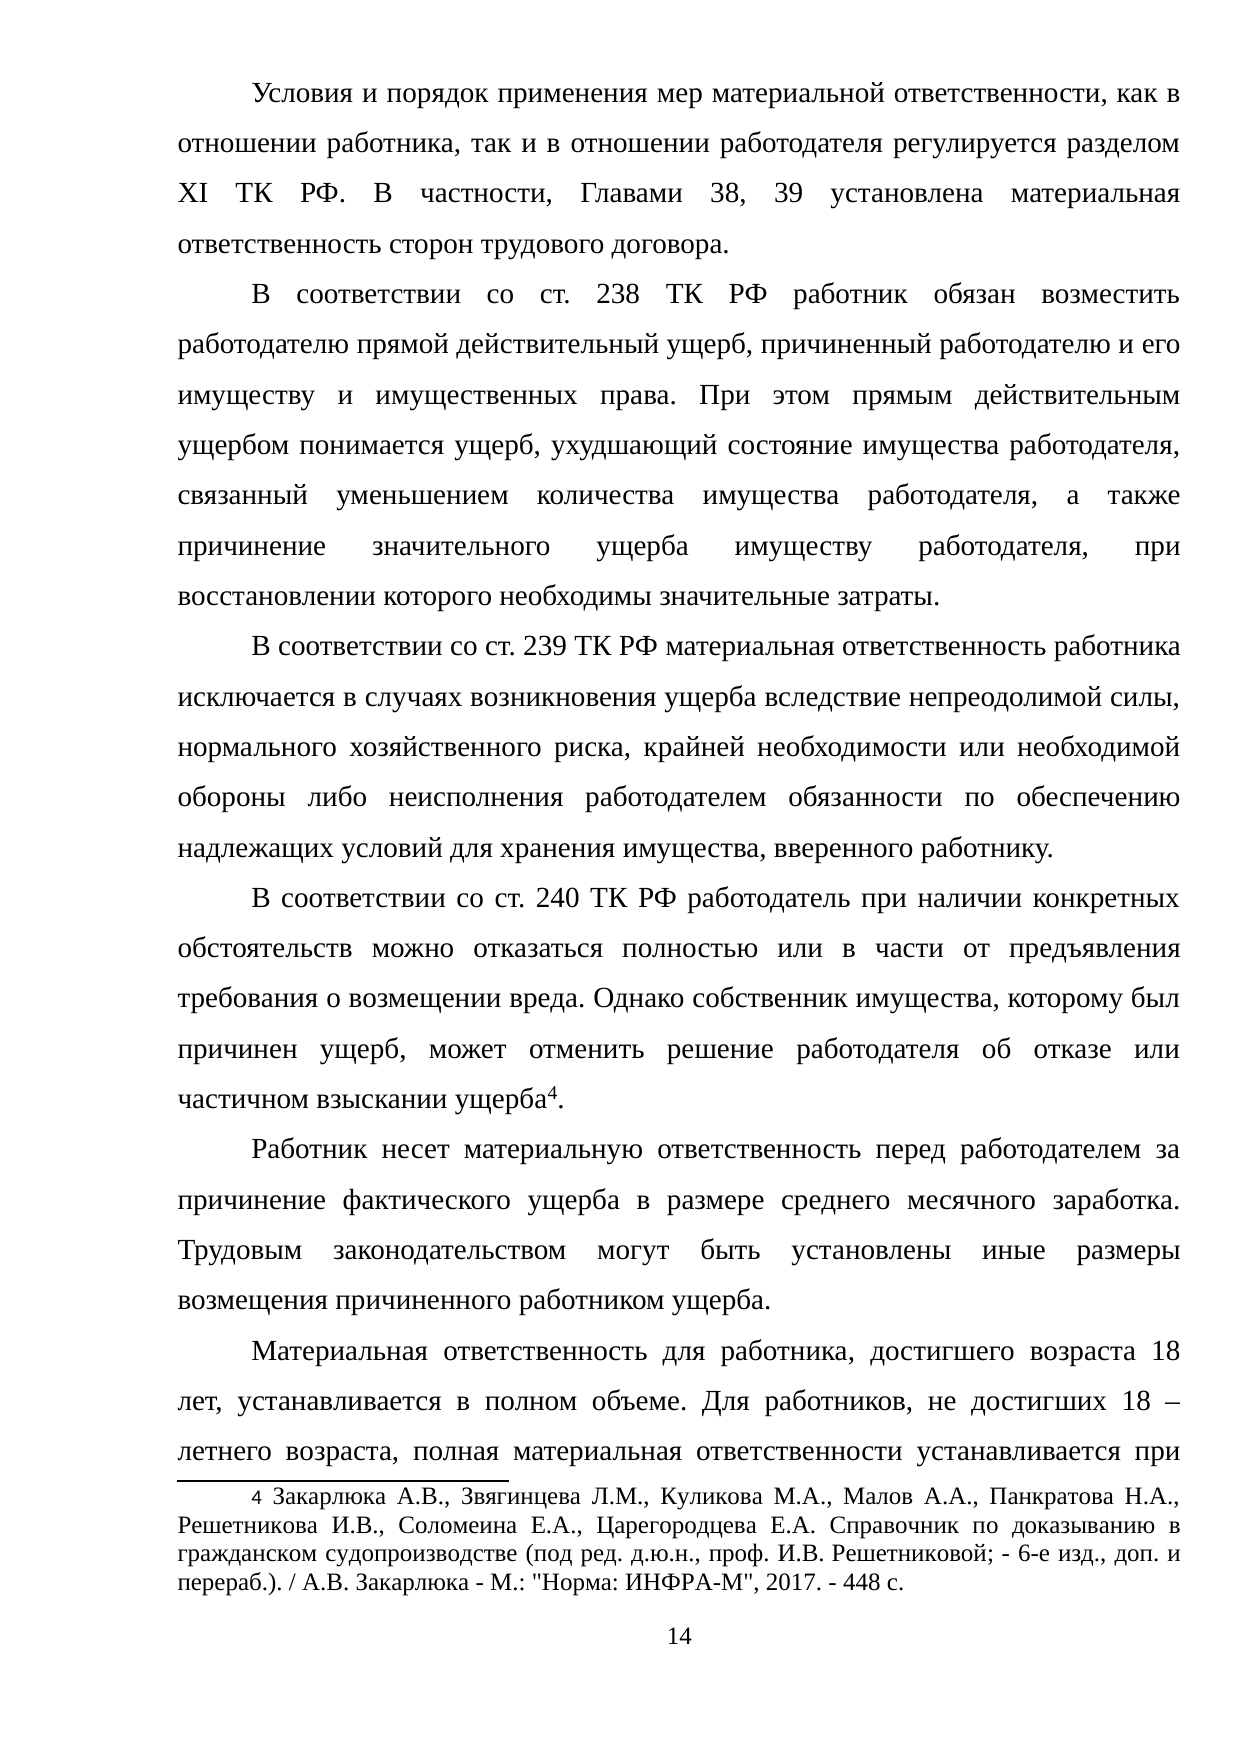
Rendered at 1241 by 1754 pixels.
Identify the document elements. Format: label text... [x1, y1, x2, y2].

text Работник несет материальную ответственность перед работодателем за причинение фактического ущерба в размере среднего месячного заработка. Трудовым законодательством могут быть установлены иные размеры возмещения причиненного работником ущерба. [177, 1132, 1181, 1316]
text В соответствии со ст. 240 ТК РФ работодатель при наличии конкретных обстоятельств можно отказаться полностью или в части от предъявления требования о возмещении вреда. Однако собственник имущества, которому был причинен ущерб, может отменить решение работодателя об отказе или частичном взыскании ущерба. [177, 880, 1181, 1115]
text В соответствии со ст. 239 ТК РФ материальная ответственность работника исключается в случаях возникновения ущерба вследствие непреодолимой силы, нормального хозяйственного риска, крайней необходимости или необходимой обороны либо неисполнения работодателем обязанности по обеспечению надлежащих условий для хранения имущества, вверенного работнику. [177, 628, 1181, 863]
text В соответствии со ст. 238 ТК РФ работник обязан возместить работодателю прямой действительный ущерб, причиненный работодателю и его имуществу и имущественных права. При этом прямым действительным ущербом понимается ущерб, ухудшающий состояние имущества работодателя, связанный уменьшением количества имущества работодателя, а также причинение значительного ущерба имуществу работодателя, при восстановлении которого необходимы значительные затраты. [177, 276, 1181, 612]
text Материальная ответственность для работника, достигшего возраста 18 лет, устанавливается в полном объеме. Для работников, не достигших 18 – летнего возраста, полная материальная ответственности устанавливается при [177, 1333, 1181, 1467]
text Условия и порядок применения мер материальной ответственности, как в отношении работника, так и в отношении работодателя регулируется разделом XI ТК РФ. В частности, Главами 38, 39 установлена материальная ответственность сторон трудового договора. [177, 75, 1181, 259]
text Закарлюка А.В., Звягинцева Л.М., Куликова М.А., Малов А.А., Панкратова Н.А., Решетникова И.В., Соломеина Е.А., Царегородцева Е.А. Справочник по доказыванию в гражданском судопроизводстве (под ред. д.ю.н., проф. И.В. Решетниковой; - 6-е изд., доп. и перераб.). / А.В. Закарлюка - М.: "Норма: ИНФРА-М", 2017. - 448 с. [177, 1481, 1181, 1596]
